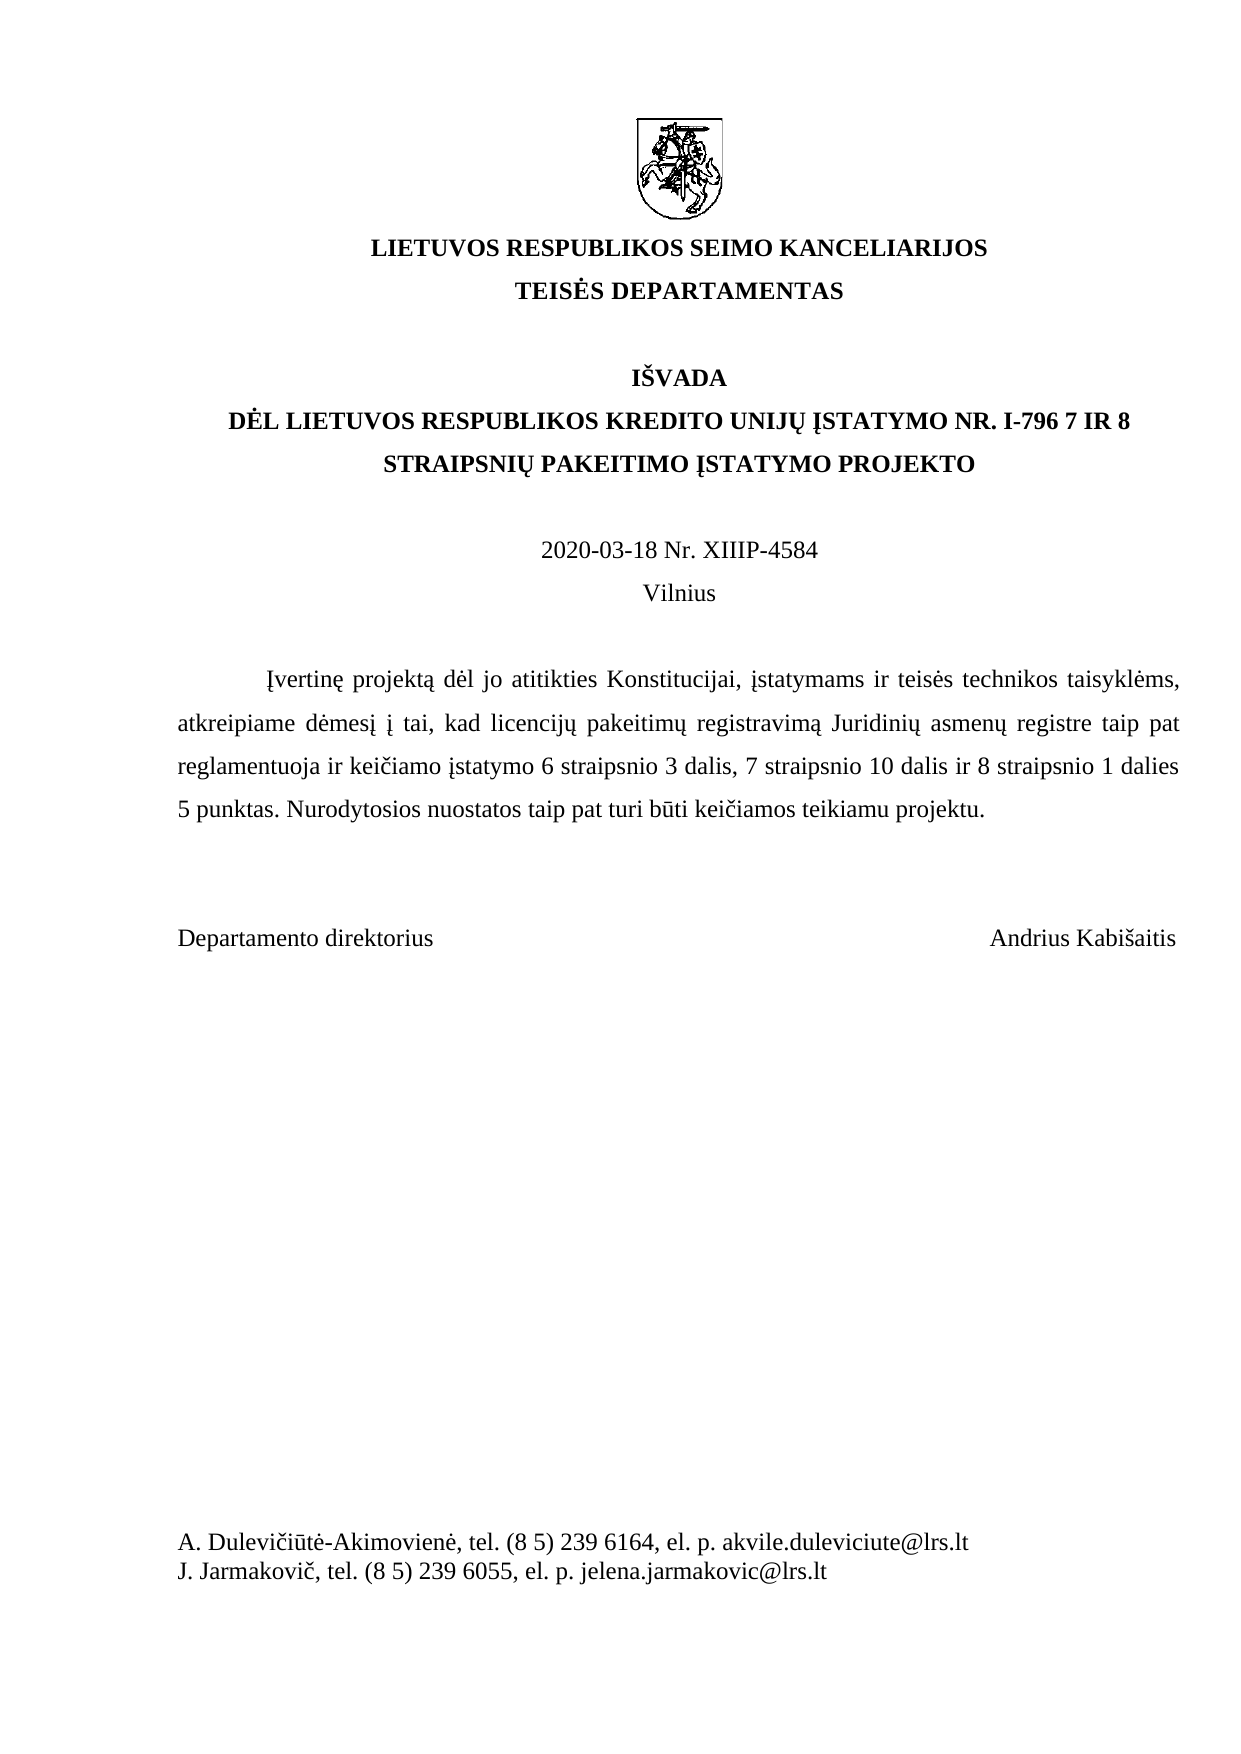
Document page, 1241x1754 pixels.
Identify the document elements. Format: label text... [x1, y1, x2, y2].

text TEISĖS DEPARTAMENTAS [177, 276, 1181, 305]
text Įvertinę projektą dėl jo atitikties Konstitucijai, įstatymams ir teisės technikos taisyklėms, atkreipiame dėmesį į tai, kad licencijų pakeitimų registravimą Juridinių asmenų registre taip pat reglamentuoja ir keičiamo įstatymo 6 straipsnio 3 dalis, 7 straipsnio 10 dalis ir 8 straipsnio 1 dalies 5 punktas. Nurodytosios nuostatos taip pat turi būti keičiamos teikiamu projektu. [177, 664, 1181, 823]
text DĖL LIETUVOS RESPUBLIKOS KREDITO UNIJŲ ĮSTATYMO NR. I-796 7 IR 8 STRAIPSNIŲ PAKEITIMO ĮSTATYMO PROJEKTO [177, 406, 1181, 478]
text Vilnius [177, 578, 1181, 607]
text A. Dulevičiūtė-Akimovienė, tel. (8 5) 239 6164, el. p. akvile.duleviciute@lrs.lt [177, 1527, 1181, 1556]
text LIETUVOS RESPUBLIKOS SEIMO KANCELIARIJOS [177, 233, 1181, 262]
text IŠVADA [177, 363, 1181, 391]
text 2020-03-18 Nr. XIIIP-4584 [177, 535, 1181, 564]
text J. Jarmakovič, tel. (8 5) 239 6055, el. p. jelena.jarmakovic@lrs.lt [177, 1556, 1181, 1584]
text Departamento direktorius Andrius Kabišaitis [177, 923, 1181, 952]
